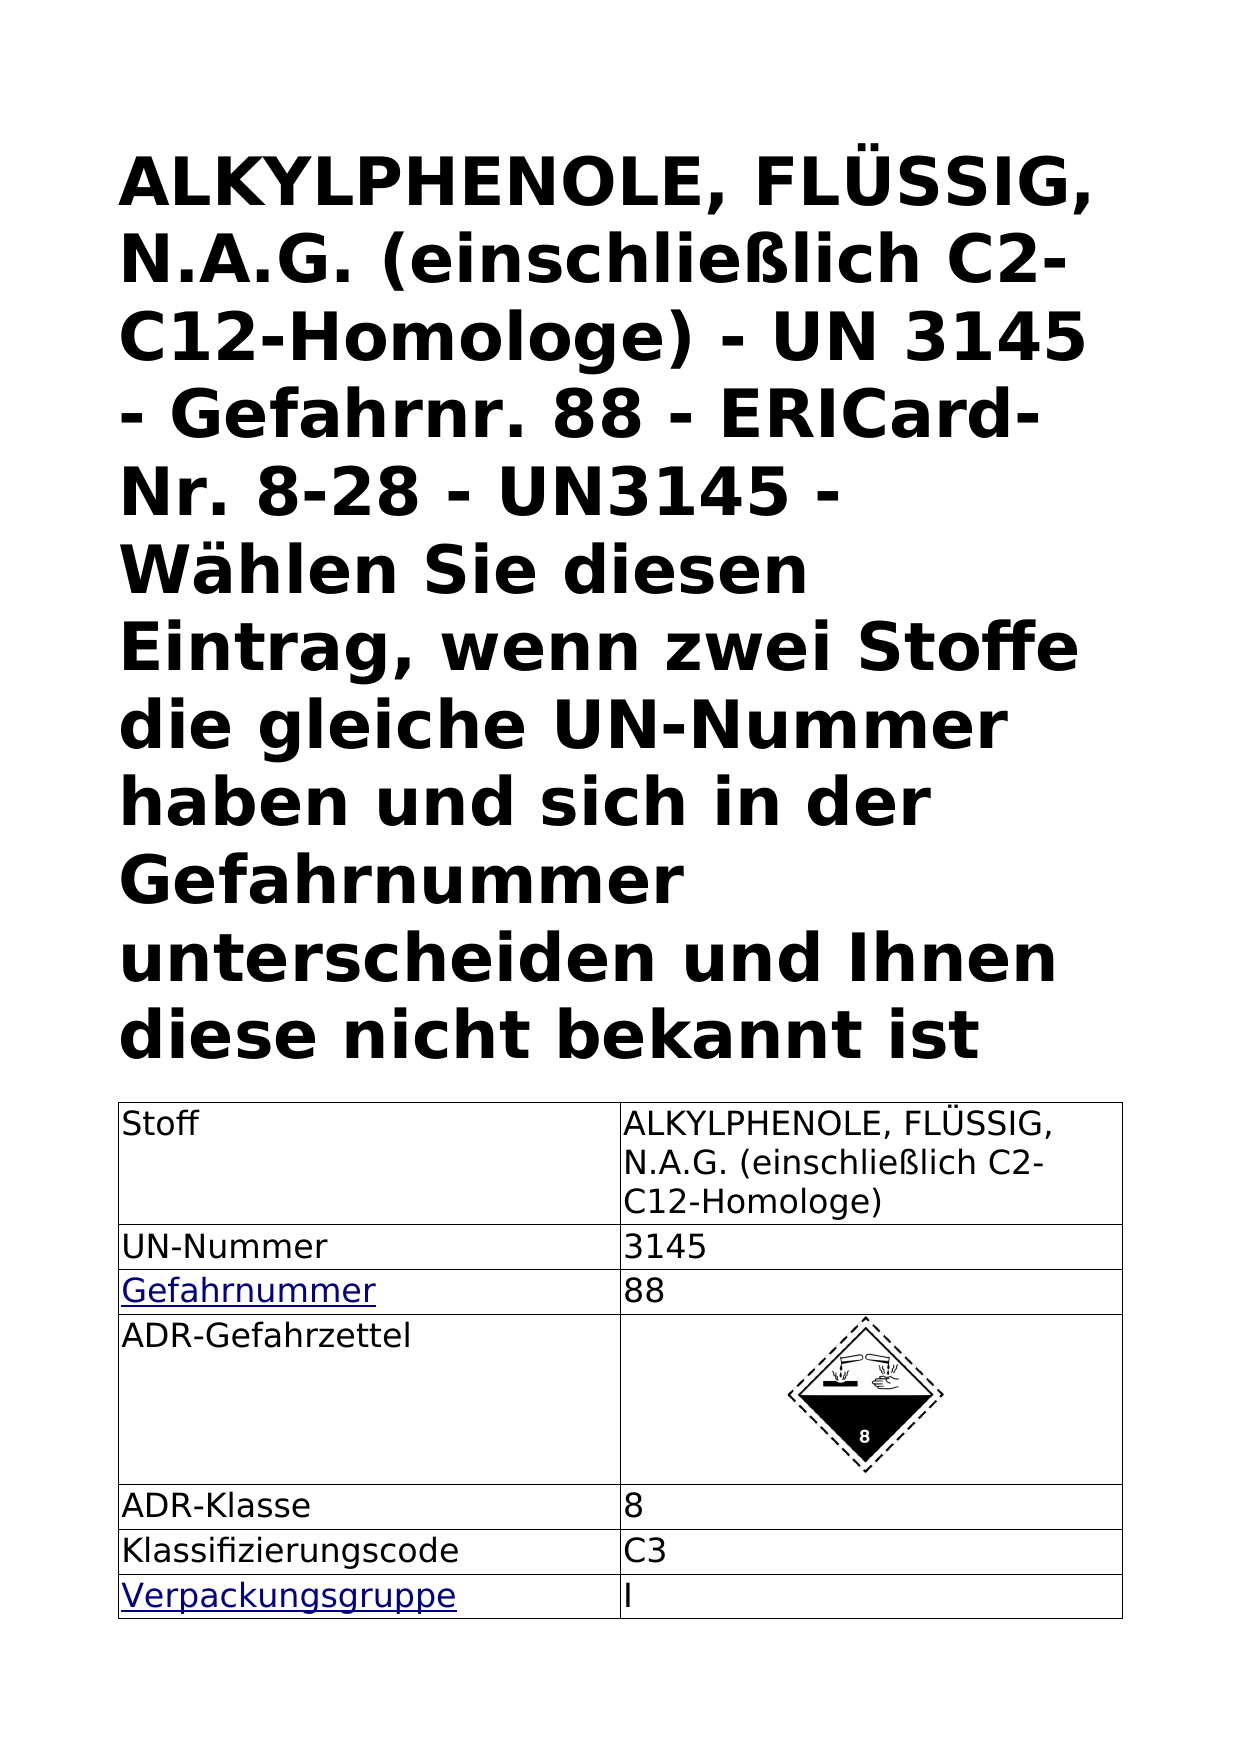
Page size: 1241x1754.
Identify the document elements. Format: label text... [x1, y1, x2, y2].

table_cell 3145 [621, 1225, 1122, 1269]
table_cell 8 [621, 1485, 1122, 1529]
table_cell C3 [621, 1530, 1122, 1573]
table_cell [621, 1315, 1122, 1484]
table_header ALKYLPHENOLE, FLÜSSIG, N.A.G. (einschließlich C2-C12-Homologe) [621, 1103, 1122, 1224]
table_cell Gefahrnummer [119, 1270, 620, 1314]
table_cell UN-Nummer [119, 1225, 620, 1269]
table_cell Verpackungsgruppe [119, 1575, 620, 1618]
table_cell ADR-Klasse [119, 1485, 620, 1529]
subtitle ALKYLPHENOLE, FLÜSSIG, N.A.G. (einschließlich C2-C12-Homologe) - UN 3145 - Gefahrnr. 88 - ERICard-Nr. 8-28 - UN3145 - Wählen Sie diesen Eintrag, wenn zwei Stoffe die gleiche UN-Nummer haben und sich in der Gefahrnummer unterscheiden und Ihnen diese nicht bekannt ist [118, 143, 1122, 1074]
table_header Stoff [119, 1103, 620, 1224]
table_cell 88 [621, 1270, 1122, 1314]
table_cell Klassifizierungscode [119, 1530, 620, 1573]
table_cell ADR-Gefahrzettel [119, 1315, 620, 1484]
table_cell I [621, 1575, 1122, 1618]
picture [787, 1316, 944, 1473]
